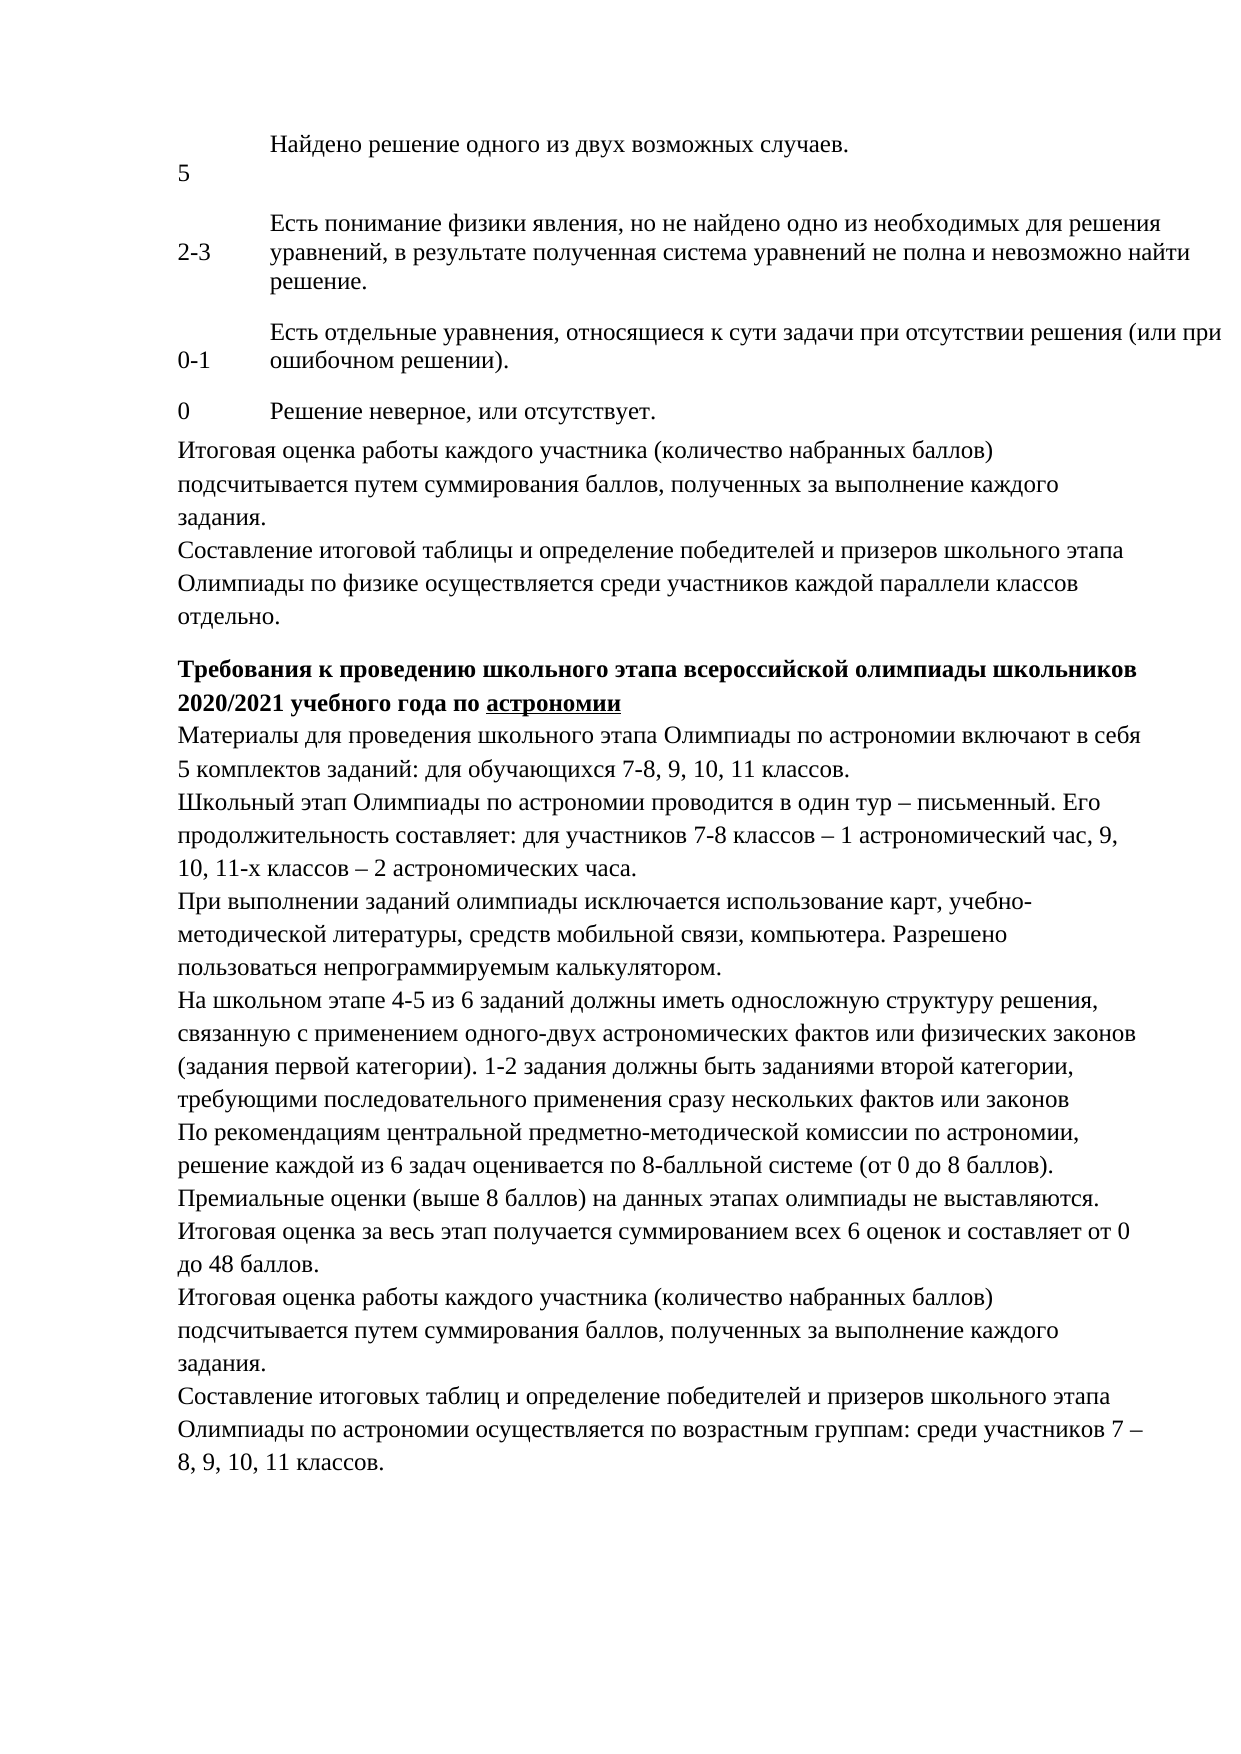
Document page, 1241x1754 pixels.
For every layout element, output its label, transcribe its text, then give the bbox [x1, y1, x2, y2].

text Требования к проведению школьного этапа всероссийской олимпиады школьников 2020/2021 учебного года по астрономии Материалы для проведения школьного этапа Олимпиады по астрономии включают в себя 5 комплектов заданий: для обучающихся 7-8, 9, 10, 11 классов. Школьный этап Олимпиады по астрономии проводится в один тур – письменный. Его продолжительность составляет: для участников 7-8 классов – 1 астрономический час, 9, 10, 11-х классов – 2 астрономических часа. При выполнении заданий олимпиады исключается использование карт, учебно-методической литературы, средств мобильной связи, компьютера. Разрешено пользоваться непрограммируемым калькулятором. На школьном этапе 4-5 из 6 заданий должны иметь односложную структуру решения, связанную с применением одного-двух астрономических фактов или физических законов (задания первой категории). 1-2 задания должны быть заданиями второй категории, требующими последовательного применения сразу нескольких фактов или законов По рекомендациям центральной предметно-методической комиссии по астрономии, решение каждой из 6 задач оценивается по 8-балльной системе (от 0 до 8 баллов). Премиальные оценки (выше 8 баллов) на данных этапах олимпиады не выставляются. Итоговая оценка за весь этап получается суммированием всех 6 оценок и составляет от 0 до 48 баллов. Итоговая оценка работы каждого участника (количество набранных баллов) подсчитывается путем суммирования баллов, полученных за выполнение каждого задания. Составление итоговых таблиц и определение победителей и призеров школьного этапа Олимпиады по астрономии осуществляется по возрастным группам: среди участников 7 – 8, 9, 10, 11 классов. [177, 654, 1152, 1476]
table_cell Есть понимание физики явления, но не найдено одно из необходимых для решения уравнений, в результате полученная система уравнений не полна и невозможно найти решение. [259, 198, 1240, 306]
table_cell Найдено решение одного из двух возможных случаев. [259, 118, 1240, 197]
table_cell Есть отдельные уравнения, относящиеся к сути задачи при отсутствии решения (или при ошибочном решении). [259, 306, 1240, 385]
table_cell 5 [166, 118, 258, 197]
text Итоговая оценка работы каждого участника (количество набранных баллов) подсчитывается путем суммирования баллов, полученных за выполнение каждого задания. Составление итоговой таблицы и определение победителей и призеров школьного этапа Олимпиады по физике осуществляется среди участников каждой параллели классов отдельно. [177, 436, 1152, 629]
table_cell Решение неверное, или отсутствует. [259, 385, 1240, 436]
table_cell 2-3 [166, 198, 258, 306]
table_cell 0-1 [166, 306, 258, 385]
table_cell 0 [166, 385, 258, 436]
